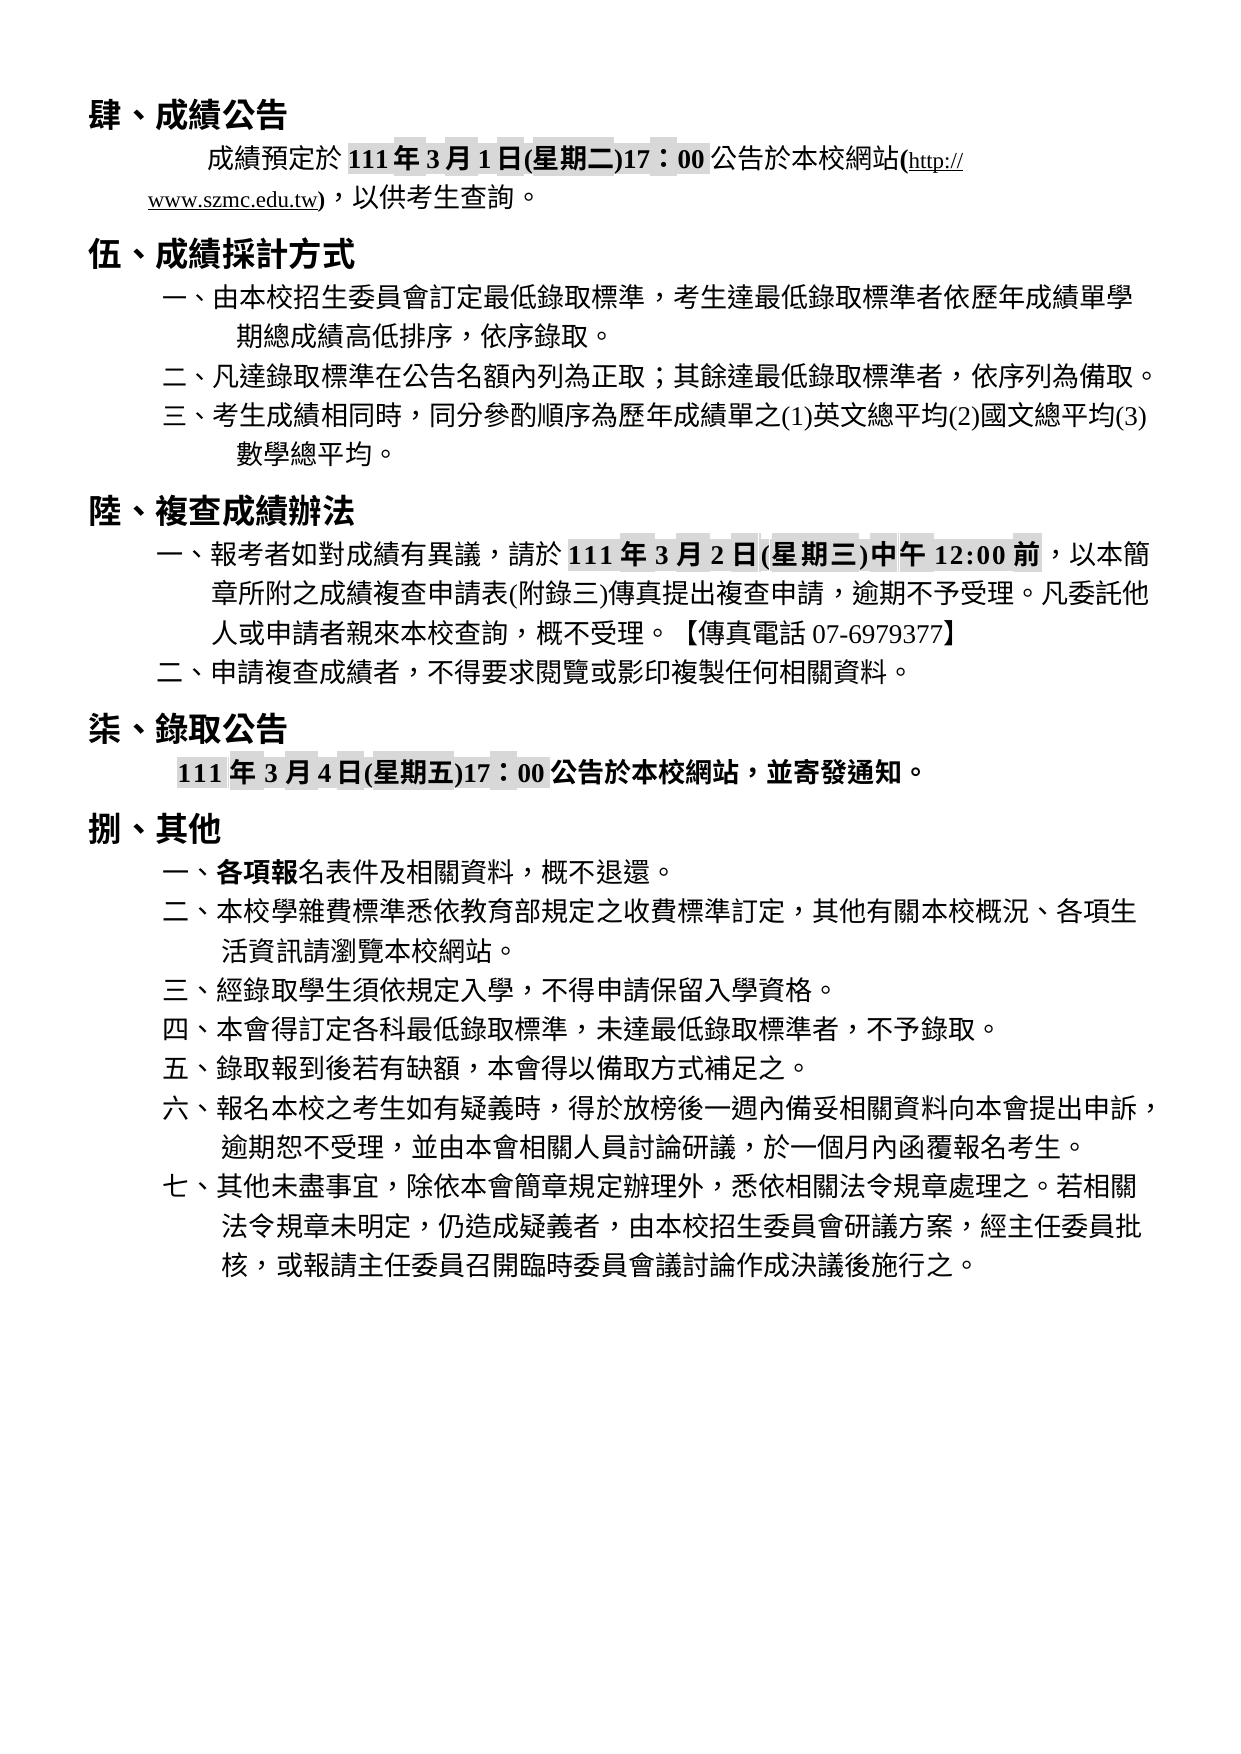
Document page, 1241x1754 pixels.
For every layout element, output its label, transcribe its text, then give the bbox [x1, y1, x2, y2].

text 伍、成績採計方式 [89, 228, 1152, 276]
list 考生成績相同時，同分參酌順序為歷年成績單之(1)英文總平均(2)國文總平均(3)數學總平均。 [162, 394, 1152, 472]
list 其他未盡事宜，除依本會簡章規定辦理外，悉依相關法令規章處理之。若相關法令規章未明定，仍造成疑義者，由本校招生委員會研議方案，經主任委員批核，或報請主任委員召開臨時委員會議討論作成決議後施行之。 [162, 1165, 1152, 1283]
text 一、報考者如對成績有異議，請於111年3月2日(星期三)中午12:00前，以本簡章所附之成績複查申請表(附錄三)傳真提出複查申請，逾期不予受理。凡委託他人或申請者親來本校查詢，概不受理。【傳真電話07-6979377】 [156, 533, 1152, 651]
list 凡達錄取標準在公告名額內列為正取；其餘達最低錄取標準者，依序列為備取。 [162, 355, 1152, 394]
text 陸、複查成績辦法 [89, 485, 1152, 533]
text 111年3月4日(星期五)17：00公告於本校網站，並寄發通知。 [148, 751, 1152, 790]
list 各項報名表件及相關資料，概不退還。 [162, 851, 1152, 890]
list 報名本校之考生如有疑義時，得於放榜後一週內備妥相關資料向本會提出申訴，逾期恕不受理，並由本會相關人員討論研議，於一個月內函覆報名考生。 [162, 1087, 1152, 1165]
list 本會得訂定各科最低錄取標準，未達最低錄取標準者，不予錄取。 [162, 1008, 1152, 1047]
list 本校學雜費標準悉依教育部規定之收費標準訂定，其他有關本校概況、各項生活資訊請瀏覽本校網站。 [162, 890, 1152, 969]
list 由本校招生委員會訂定最低錄取標準，考生達最低錄取標準者依歷年成績單學期總成績高低排序，依序錄取。 [162, 276, 1152, 355]
text 柒、錄取公告 [89, 703, 1152, 751]
text 成績預定於111年3月1日(星期二)17：00公告於本校網站(http://www.szmc.edu.tw)，以供考生查詢。 [148, 137, 1152, 215]
list 錄取報到後若有缺額，本會得以備取方式補足之。 [162, 1047, 1152, 1087]
text 二、申請複查成績者，不得要求閱覽或影印複製任何相關資料。 [156, 651, 1152, 690]
list 經錄取學生須依規定入學，不得申請保留入學資格。 [162, 969, 1152, 1008]
text 肆、成績公告 [89, 89, 1152, 137]
text 捌、其他 [89, 803, 1152, 851]
